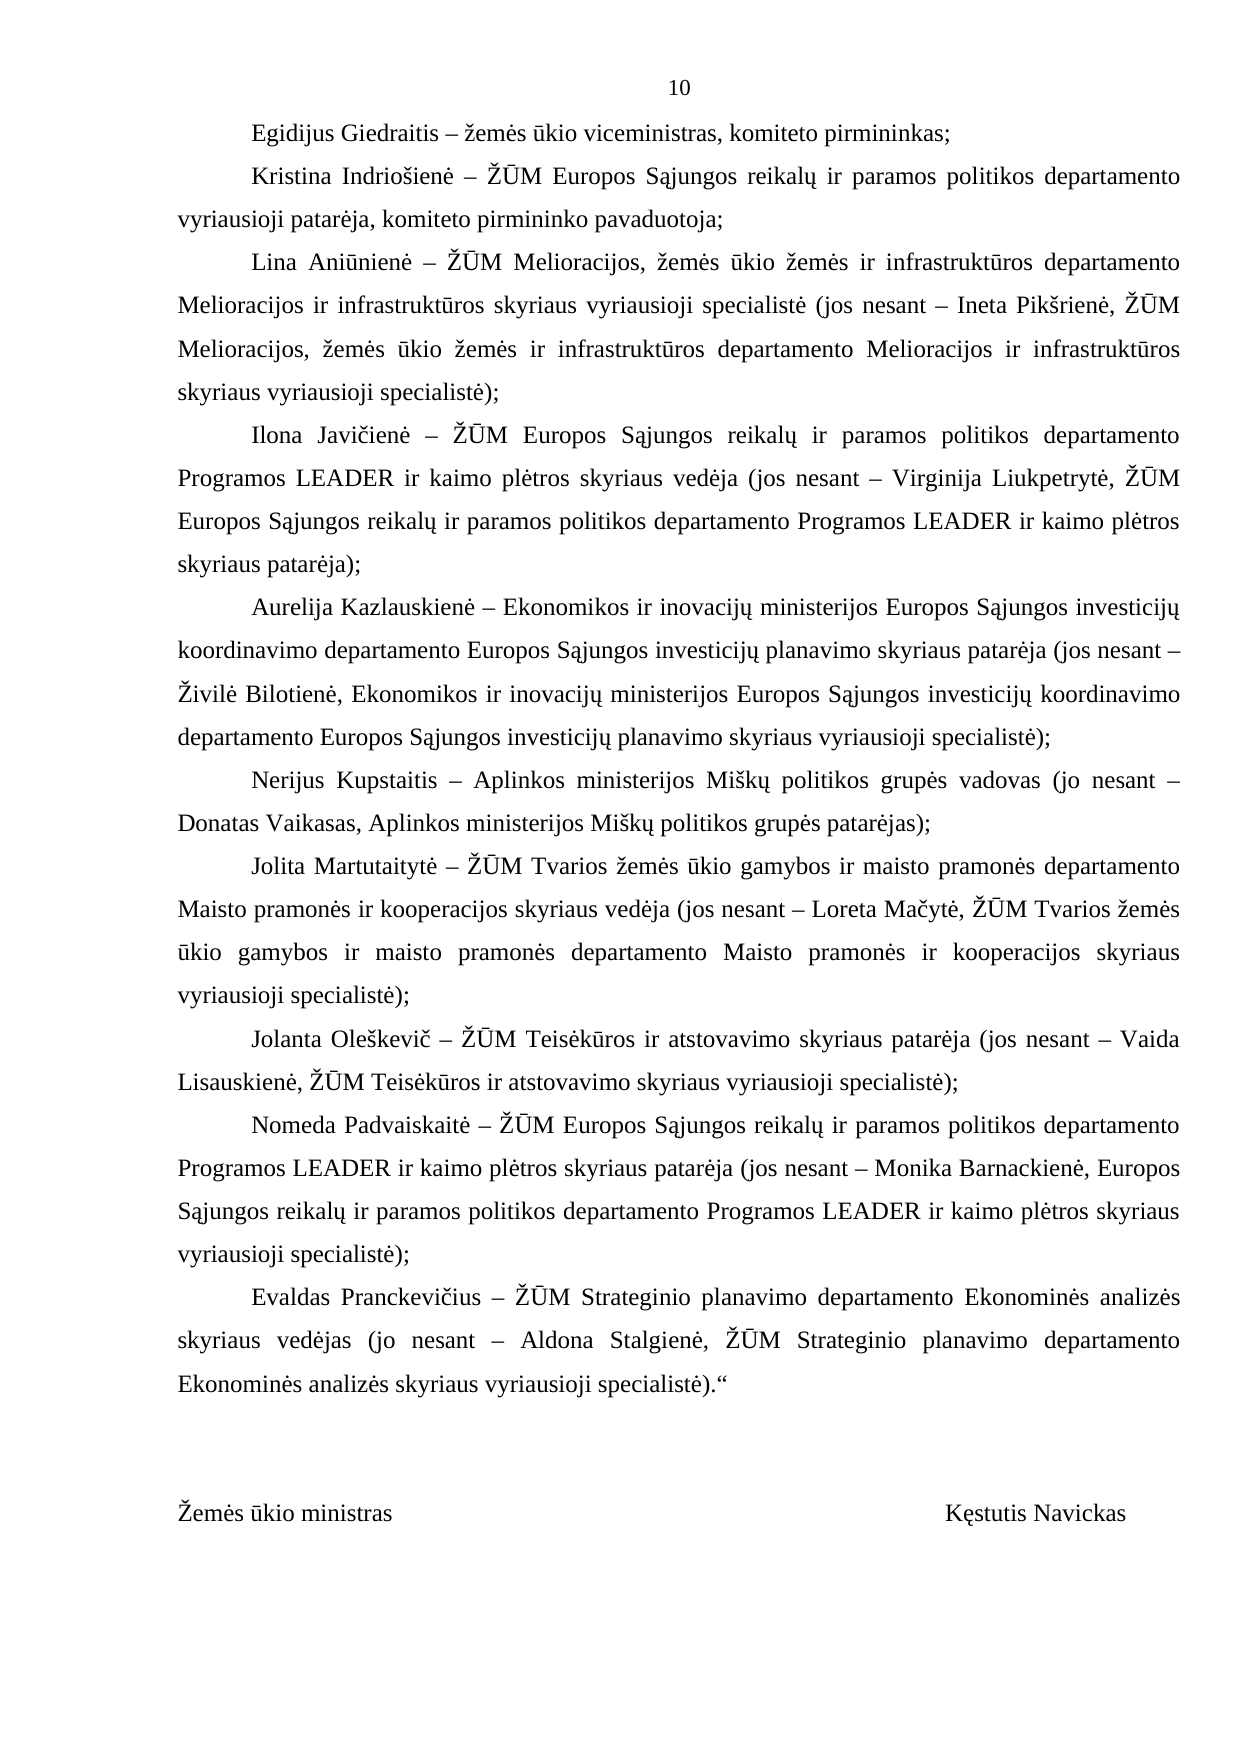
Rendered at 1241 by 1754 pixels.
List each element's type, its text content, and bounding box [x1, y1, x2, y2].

text Evaldas Pranckevičius – ŽŪM Strateginio planavimo departamento Ekonominės analizės skyriaus vedėjas (jo nesant – Aldona Stalgienė, ŽŪM Strateginio planavimo departamento Ekonominės analizės skyriaus vyriausioji specialistė).“ [177, 1282, 1181, 1397]
text Jolanta Oleškevič – ŽŪM Teisėkūros ir atstovavimo skyriaus patarėja (jos nesant – Vaida Lisauskienė, ŽŪM Teisėkūros ir atstovavimo skyriaus vyriausioji specialistė); [177, 1024, 1181, 1096]
text Jolita Martutaitytė – ŽŪM Tvarios žemės ūkio gamybos ir maisto pramonės departamento Maisto pramonės ir kooperacijos skyriaus vedėja (jos nesant – Loreta Mačytė, ŽŪM Tvarios žemės ūkio gamybos ir maisto pramonės departamento Maisto pramonės ir kooperacijos skyriaus vyriausioji specialistė); [177, 851, 1181, 1009]
text Lina Aniūnienė – ŽŪM Melioracijos, žemės ūkio žemės ir infrastruktūros departamento Melioracijos ir infrastruktūros skyriaus vyriausioji specialistė (jos nesant – Ineta Pikšrienė, ŽŪM Melioracijos, žemės ūkio žemės ir infrastruktūros departamento Melioracijos ir infrastruktūros skyriaus vyriausioji specialistė); [177, 247, 1181, 406]
text Kristina Indriošienė – ŽŪM Europos Sąjungos reikalų ir paramos politikos departamento vyriausioji patarėja, komiteto pirmininko pavaduotoja; [177, 161, 1181, 233]
text Nomeda Padvaiskaitė – ŽŪM Europos Sąjungos reikalų ir paramos politikos departamento Programos LEADER ir kaimo plėtros skyriaus patarėja (jos nesant – Monika Barnackienė, Europos Sąjungos reikalų ir paramos politikos departamento Programos LEADER ir kaimo plėtros skyriaus vyriausioji specialistė); [177, 1110, 1181, 1268]
text Nerijus Kupstaitis – Aplinkos ministerijos Miškų politikos grupės vadovas (jo nesant – Donatas Vaikasas, Aplinkos ministerijos Miškų politikos grupės patarėjas); [177, 765, 1181, 837]
text Žemės ūkio ministras Kęstutis Navickas [177, 1498, 1181, 1527]
text Ilona Javičienė – ŽŪM Europos Sąjungos reikalų ir paramos politikos departamento Programos LEADER ir kaimo plėtros skyriaus vedėja (jos nesant – Virginija Liukpetrytė, ŽŪM Europos Sąjungos reikalų ir paramos politikos departamento Programos LEADER ir kaimo plėtros skyriaus patarėja); [177, 420, 1181, 578]
text Aurelija Kazlauskienė – Ekonomikos ir inovacijų ministerijos Europos Sąjungos investicijų koordinavimo departamento Europos Sąjungos investicijų planavimo skyriaus patarėja (jos nesant – Živilė Bilotienė, Ekonomikos ir inovacijų ministerijos Europos Sąjungos investicijų koordinavimo departamento Europos Sąjungos investicijų planavimo skyriaus vyriausioji specialistė); [177, 592, 1181, 751]
text Egidijus Giedraitis – žemės ūkio viceministras, komiteto pirmininkas; [177, 118, 1181, 147]
